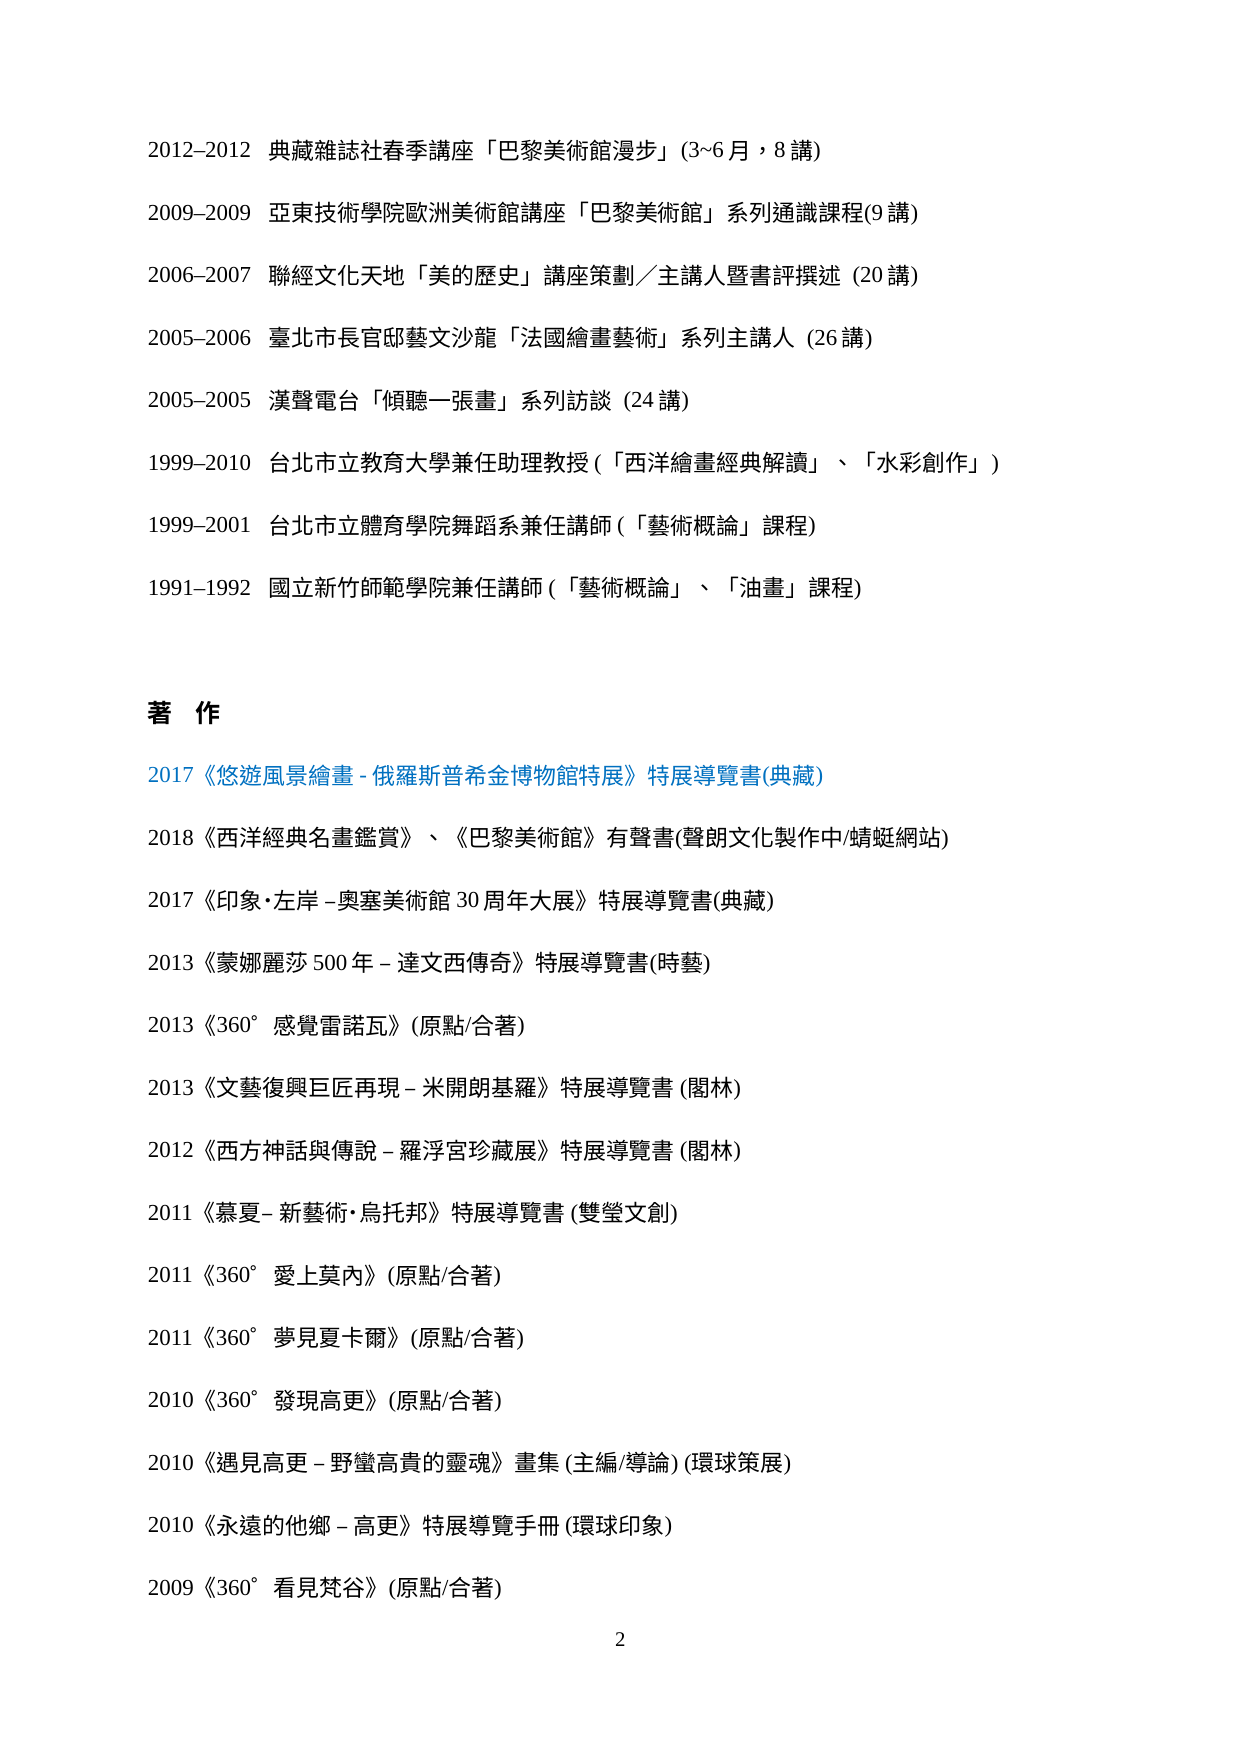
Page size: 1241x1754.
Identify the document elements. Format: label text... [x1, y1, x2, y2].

text 2010《遇見高更 – 野蠻高貴的靈魂》畫集 (主編/導論) (環球策展) [148, 1420, 1092, 1483]
text 2009《360゜看見梵谷》(原點/合著) [148, 1545, 1092, 1608]
text 2010《360゜發現高更》(原點/合著) [148, 1358, 1092, 1420]
text 1999–2001 台北市立體育學院舞蹈系兼任講師 (「藝術概論」課程) [148, 483, 1092, 545]
text 1991–1992 國立新竹師範學院兼任講師 (「藝術概論」、「油畫」課程) [148, 545, 1092, 608]
text 2009–2009 亞東技術學院歐洲美術館講座「巴黎美術館」系列通識課程(9講) [148, 170, 1092, 233]
text 2005–2006 臺北市長官邸藝文沙龍「法國繪畫藝術」系列主講人 (26講) [148, 295, 1092, 358]
text 2011《360゜夢見夏卡爾》(原點/合著) [148, 1295, 1092, 1358]
text 2011《360゜愛上莫內》(原點/合著) [148, 1233, 1092, 1295]
text 2012–2012 典藏雜誌社春季講座「巴黎美術館漫步」(3~6月，8講) [148, 108, 1092, 170]
text 2017《悠遊風景繪畫 - 俄羅斯普希金博物館特展》特展導覽書(典藏) 2018《西洋經典名畫鑑賞》、《巴黎美術館》有聲書(聲朗文化製作中/蜻蜓網站) 2017《印象˙左岸 –奧塞美術館30周年大展》特展導覽書(典藏) 2013《蒙娜麗莎500年 – 達文西傳奇》特展導覽書(時藝) 2013《360゜感覺雷諾瓦》(原點/合著) 2013《文藝復興巨匠再現 – 米開朗基羅》特展導覽書 (閣林) 2012《西方神話與傳說 – 羅浮宮珍藏展》特展導覽書 (閣林) 2011《慕夏– 新藝術˙烏托邦》特展導覽書 (雙瑩文創) [148, 733, 1092, 1233]
text 1999–2010 台北市立教育大學兼任助理教授 (「西洋繪畫經典解讀」、「水彩創作」) [148, 420, 1092, 483]
text 2006–2007 聯經文化天地「美的歷史」講座策劃／主講人暨書評撰述 (20講) [148, 233, 1092, 295]
text 2010《永遠的他鄉 – 高更》特展導覽手冊 (環球印象) [148, 1483, 1092, 1545]
text 著 作 [148, 670, 1092, 733]
text 2005–2005 漢聲電台「傾聽一張畫」系列訪談 (24講) [148, 358, 1092, 420]
